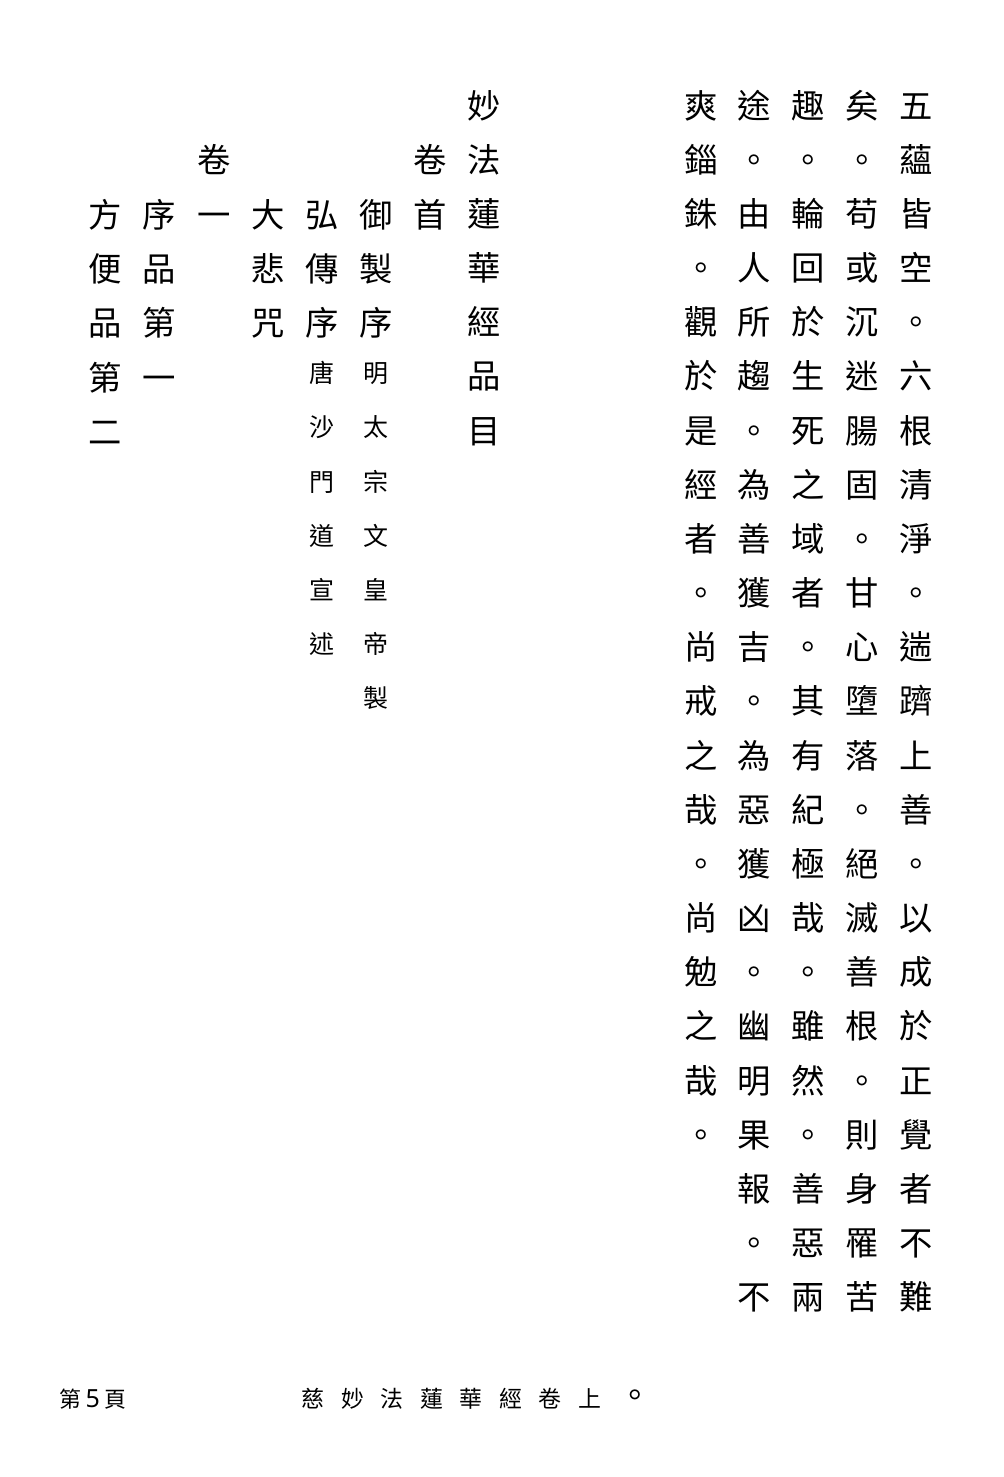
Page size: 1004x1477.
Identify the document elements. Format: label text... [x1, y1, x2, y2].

text 大悲咒 [241, 198, 295, 1363]
text 序品第一 [132, 198, 187, 1363]
text 弘傳序唐沙門道宣述 [295, 198, 349, 1363]
text 昔如來於耆闍崛山中。與大阿羅漢阿若憍陳如。摩訶迦葉。無量等衆。演說大乘真經。名無量義。是時天雨寶華。布濩充滿。慧光現端。洞燭幽顯。普佛世界六種震動。一切人天得未曾有。咸皆歡喜讚歎。以為是經。乃諸佛如來祕密之藏。神妙叵測。廣大難名。所以拔滯溺之沉流。拯昏迷之失性。功德弘遠。莫可涯涘。泝求其源。肇彼竺乾。流於震旦。爰自西晉沙門。竺法護者初如翻譯。名曰正法華。曁東晉龜茲三藏法師。鳩魔羅什重翻。名曰妙法蓮華。至隋天竺沙門。闍那笈多所翻者。亦名妙法。雖三經文理重沓互陳。而惟三藏法師獨得其旨。第歷世旣遠。不無訛謬。匪資刊正。漸致多疑。用是特加讎校。仍命鏤梓以廣其傳。嗚呼。如來愍諸衆生。有種種性。種種欲。種種行。種種憶想分別。歷劫纏繞。無有出期。乃為大事因緣現世。敷暢妙旨。作殊勝方便。俾皆得度脫。超登正覺。此誠濟海之津梁。而燭幽之慧炬也。善男子善女人一切衆生。能秉心至誠。持誦佩服。頂禮供養。卽離一切苦惱。除一切業障。解一切生死之厄。不啻如飢之得食。如渴之得飲。如寒之得火。如熱之得涼。如貧之得寶。如病之得醫。如子之得母。如渡之得舟。其為快適欣慰。有不可言。噫。道非經無以寓。法非經無以傳。緣經以求法。緣法以悟道。方識是經之旨。清淨微妙第一希有。遵之者則身臻康泰。諸種善根圓滿具足。如蓮華出水。不染淤泥。卽得五蘊皆空。六根清淨。遄躋上善。以成於正覺者不難矣。苟或沉迷腸固。甘心墮落。絕滅善根。則身罹苦趣。輪回於生死之域者。其有紀極哉。雖然。善惡兩途。由人所趨。為善獲吉。為惡獲凶。幽明果報。不爽錙銖。觀於是經者。尚戒之哉。尚勉之哉。 [674, 88, 945, 1363]
text 方便品第二 [78, 198, 132, 1363]
text 卷一 [187, 143, 241, 1363]
text 御製序明太宗文皇帝製 [349, 198, 403, 1363]
text 卷首 [403, 143, 457, 1363]
text 妙法蓮華經品目 [457, 88, 512, 1363]
